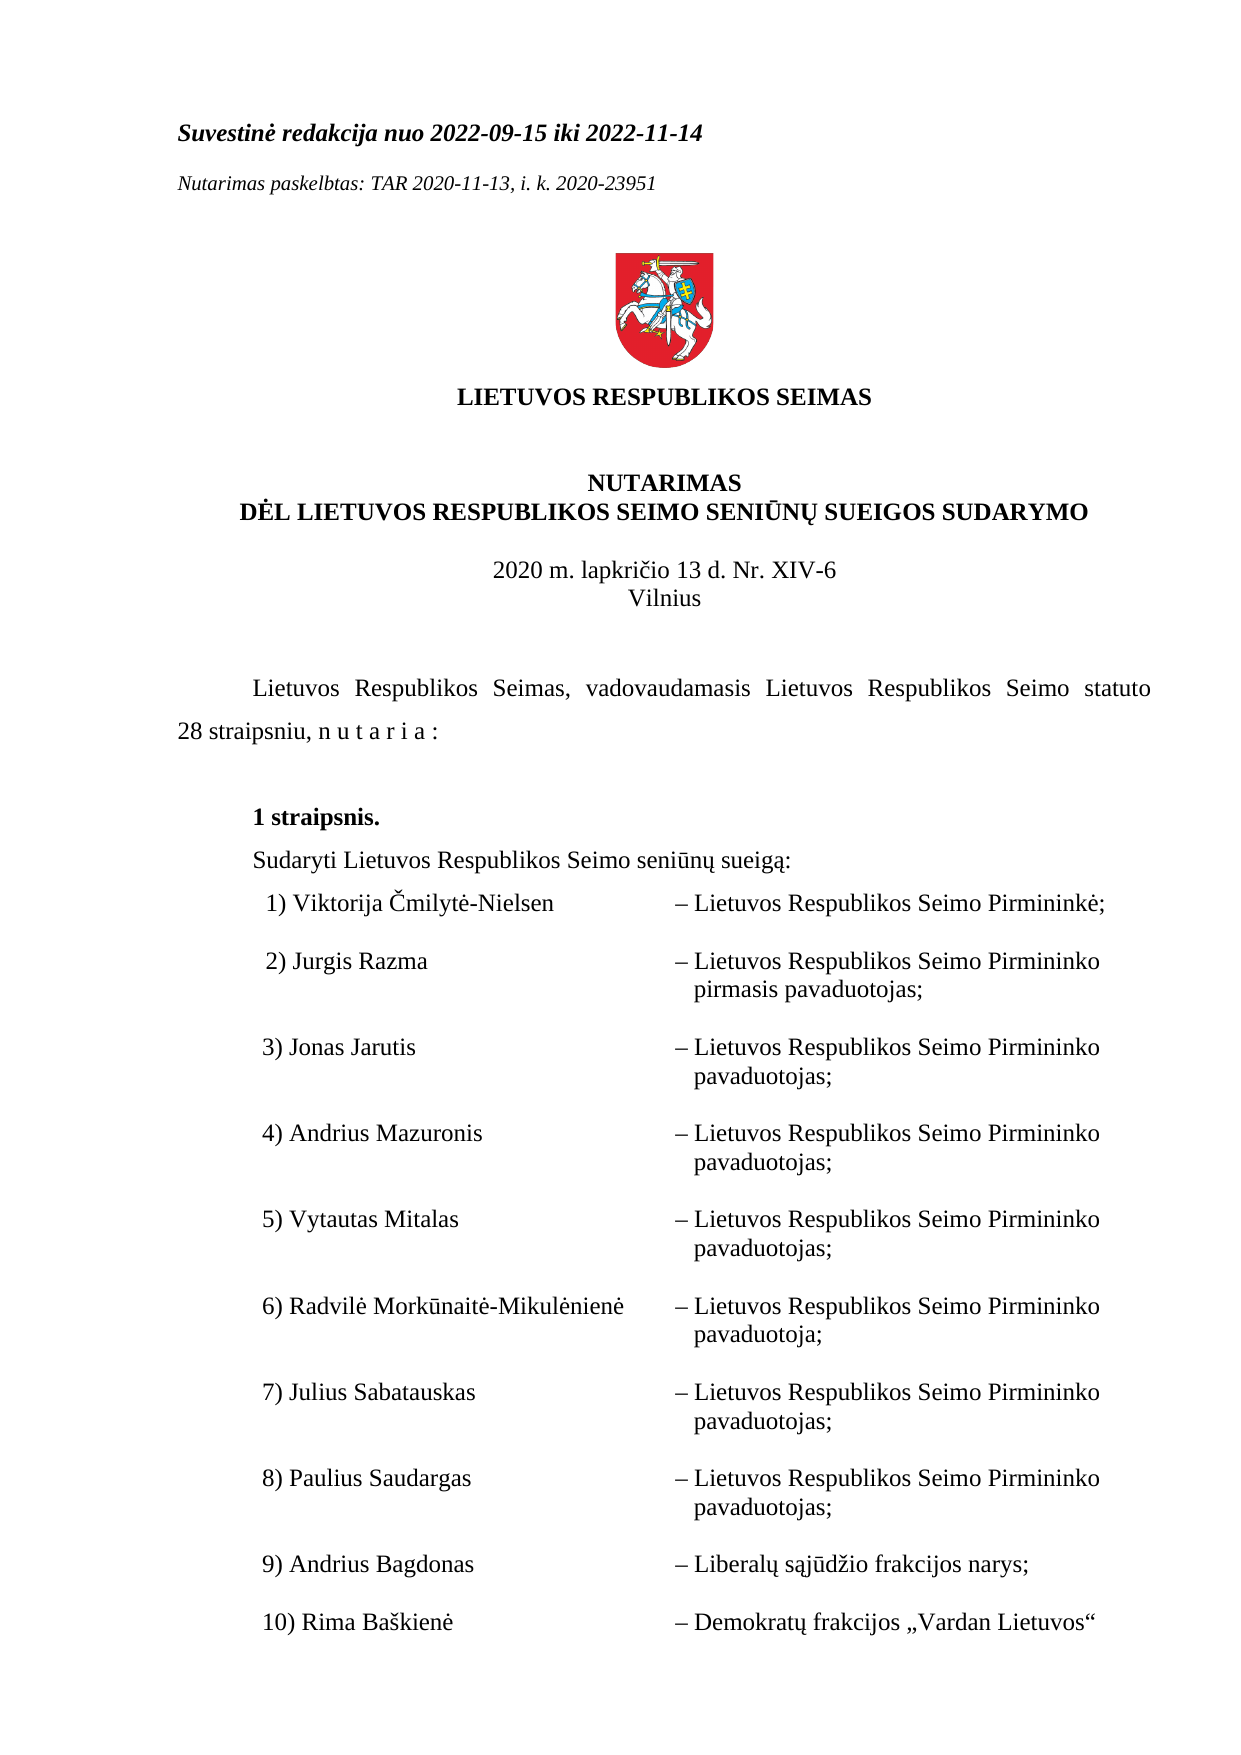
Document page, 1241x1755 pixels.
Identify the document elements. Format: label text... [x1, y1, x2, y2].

table_header – Lietuvos Respublikos Seimo Pirmininkė; [664, 888, 1151, 946]
table_header 1) Viktorija Čmilytė-Nielsen [251, 888, 664, 946]
table_cell – Demokratų frakcijos „Vardan Lietuvos“ [664, 1607, 1151, 1636]
table_cell 3) Jonas Jarutis [251, 1032, 664, 1118]
text NUTARIMAS [177, 468, 1152, 497]
table_cell 4) Andrius Mazuronis [251, 1118, 664, 1204]
table_cell – Lietuvos Respublikos Seimo Pirmininko pavaduotojas; [664, 1463, 1151, 1549]
table_cell 6) Radvilė Morkūnaitė-Mikulėnienė [251, 1291, 664, 1377]
table_cell 10) Rima Baškienė [251, 1607, 664, 1636]
table_cell 8) Paulius Saudargas [251, 1463, 664, 1549]
text Vilnius [177, 583, 1152, 612]
table_cell 5) Vytautas Mitalas [251, 1205, 664, 1291]
table_cell – Lietuvos Respublikos Seimo Pirmininko pavaduotojas; [664, 1205, 1151, 1291]
text Lietuvos Respublikos Seimas, vadovaudamasis Lietuvos Respublikos Seimo statuto 28 straipsniu, n u t a r i a : [177, 673, 1152, 744]
table_cell – Lietuvos Respublikos Seimo Pirmininko pavaduotojas; [664, 1118, 1151, 1204]
table_cell – Liberalų sąjūdžio frakcijos narys; [664, 1550, 1151, 1607]
text Nutarimas paskelbtas: TAR 2020-11-13, i. k. 2020-23951 [177, 171, 1152, 195]
table_cell 2) Jurgis Razma [251, 946, 664, 1032]
table_cell 7) Julius Sabatauskas [251, 1377, 664, 1463]
table_cell – Lietuvos Respublikos Seimo Pirmininko pavaduotojas; [664, 1032, 1151, 1118]
text 1 straipsnis. [177, 802, 1152, 831]
table_cell 9) Andrius Bagdonas [251, 1550, 664, 1607]
text DĖL LIETUVOS RESPUBLIKOS SEIMO SENIŪNŲ SUEIGOS SUDARYMO [177, 497, 1152, 526]
text LIETUVOS RESPUBLIKOS SEIMAS [177, 382, 1152, 411]
table_cell – Lietuvos Respublikos Seimo Pirmininko pavaduotoja; [664, 1291, 1151, 1377]
text 2020 m. lapkričio 13 d. Nr. XIV-6 [177, 555, 1152, 583]
table_cell – Lietuvos Respublikos Seimo Pirmininko pavaduotojas; [664, 1377, 1151, 1463]
text Suvestinė redakcija nuo 2022-09-15 iki 2022-11-14 [177, 118, 1152, 147]
table_cell – Lietuvos Respublikos Seimo Pirmininko pirmasis pavaduotojas; [664, 946, 1151, 1032]
text Sudaryti Lietuvos Respublikos Seimo seniūnų sueigą: [177, 845, 1152, 874]
